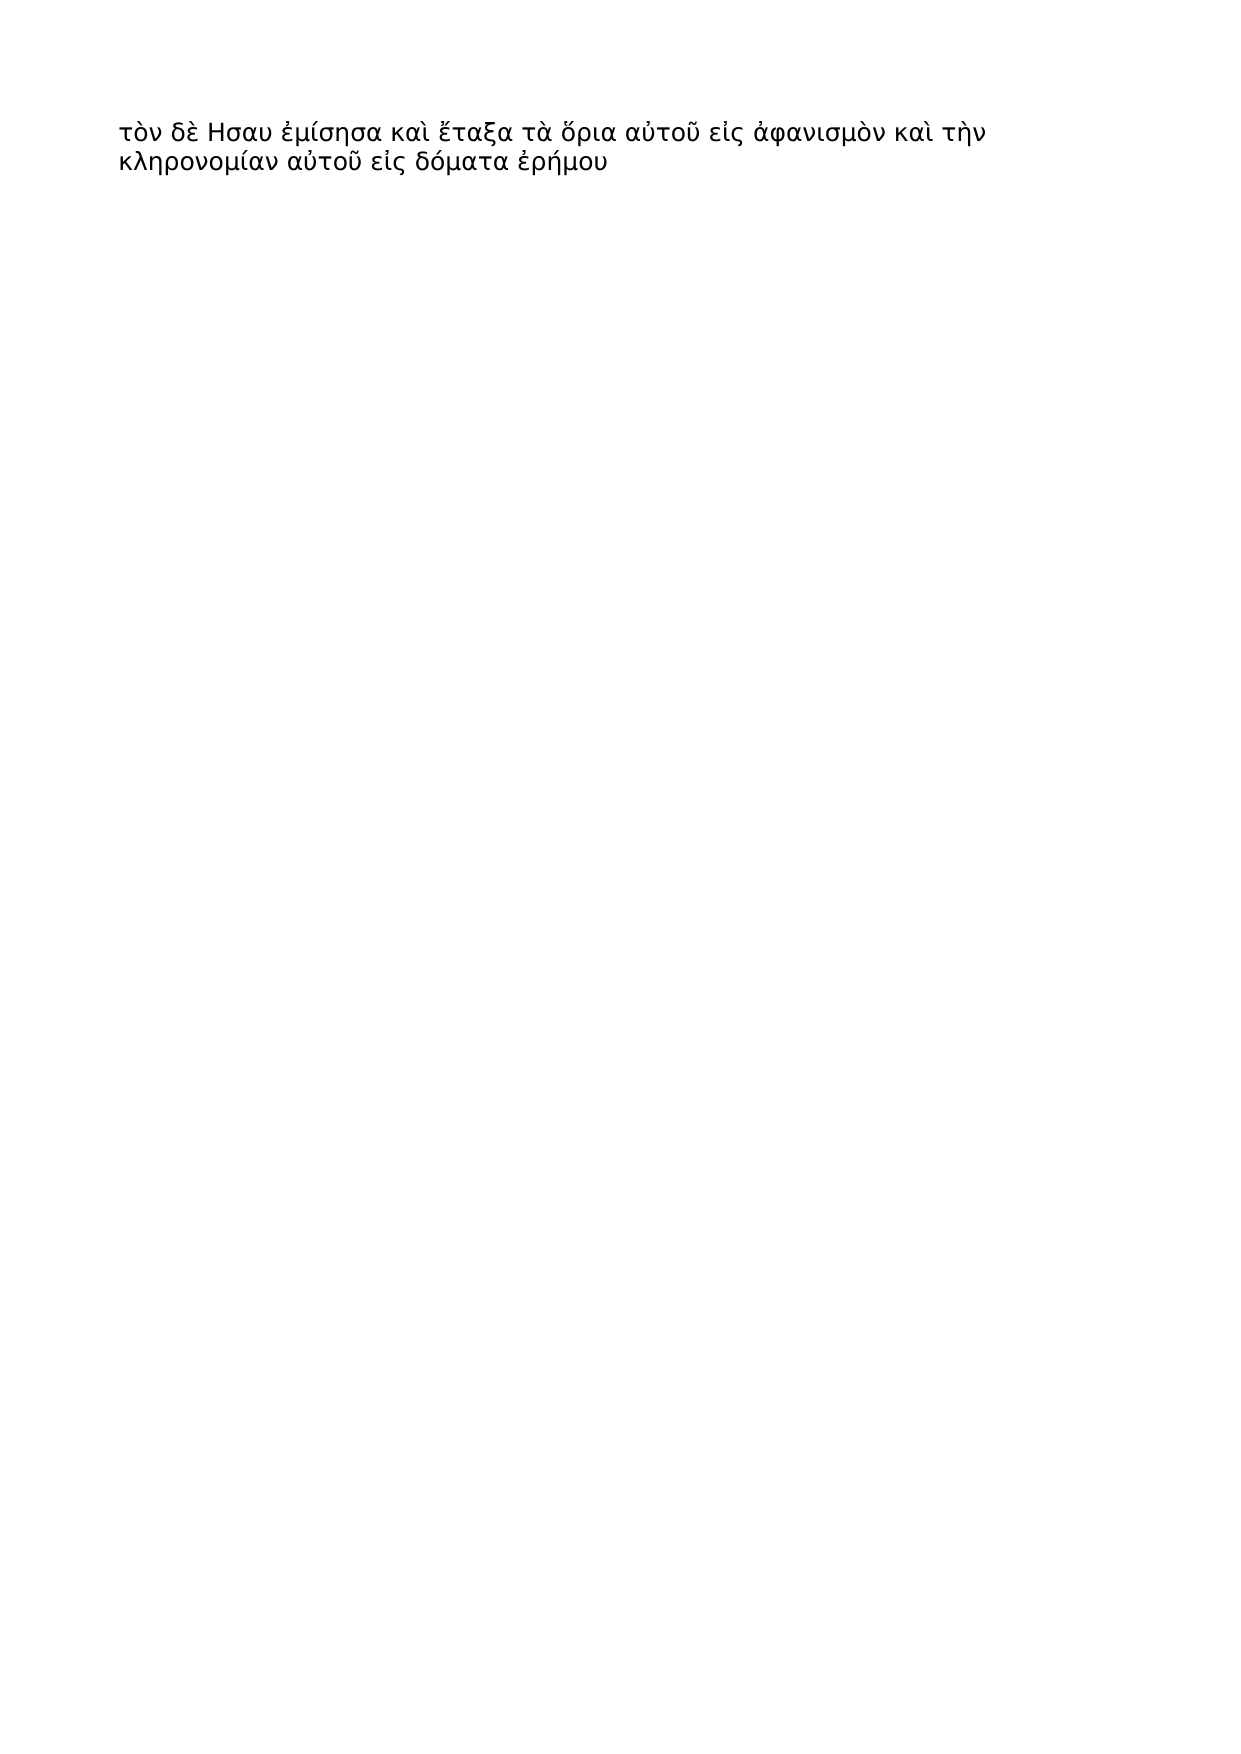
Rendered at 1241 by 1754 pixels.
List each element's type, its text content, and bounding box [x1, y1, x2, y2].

text τὸν δὲ Ησαυ ἐμίσησα καὶ ἔταξα τὰ ὅρια αὐτοῦ εἰς ἀφανισμὸν καὶ τὴν κληρονομίαν αὐτοῦ εἰς δόματα ἐρήμου [118, 118, 1122, 176]
